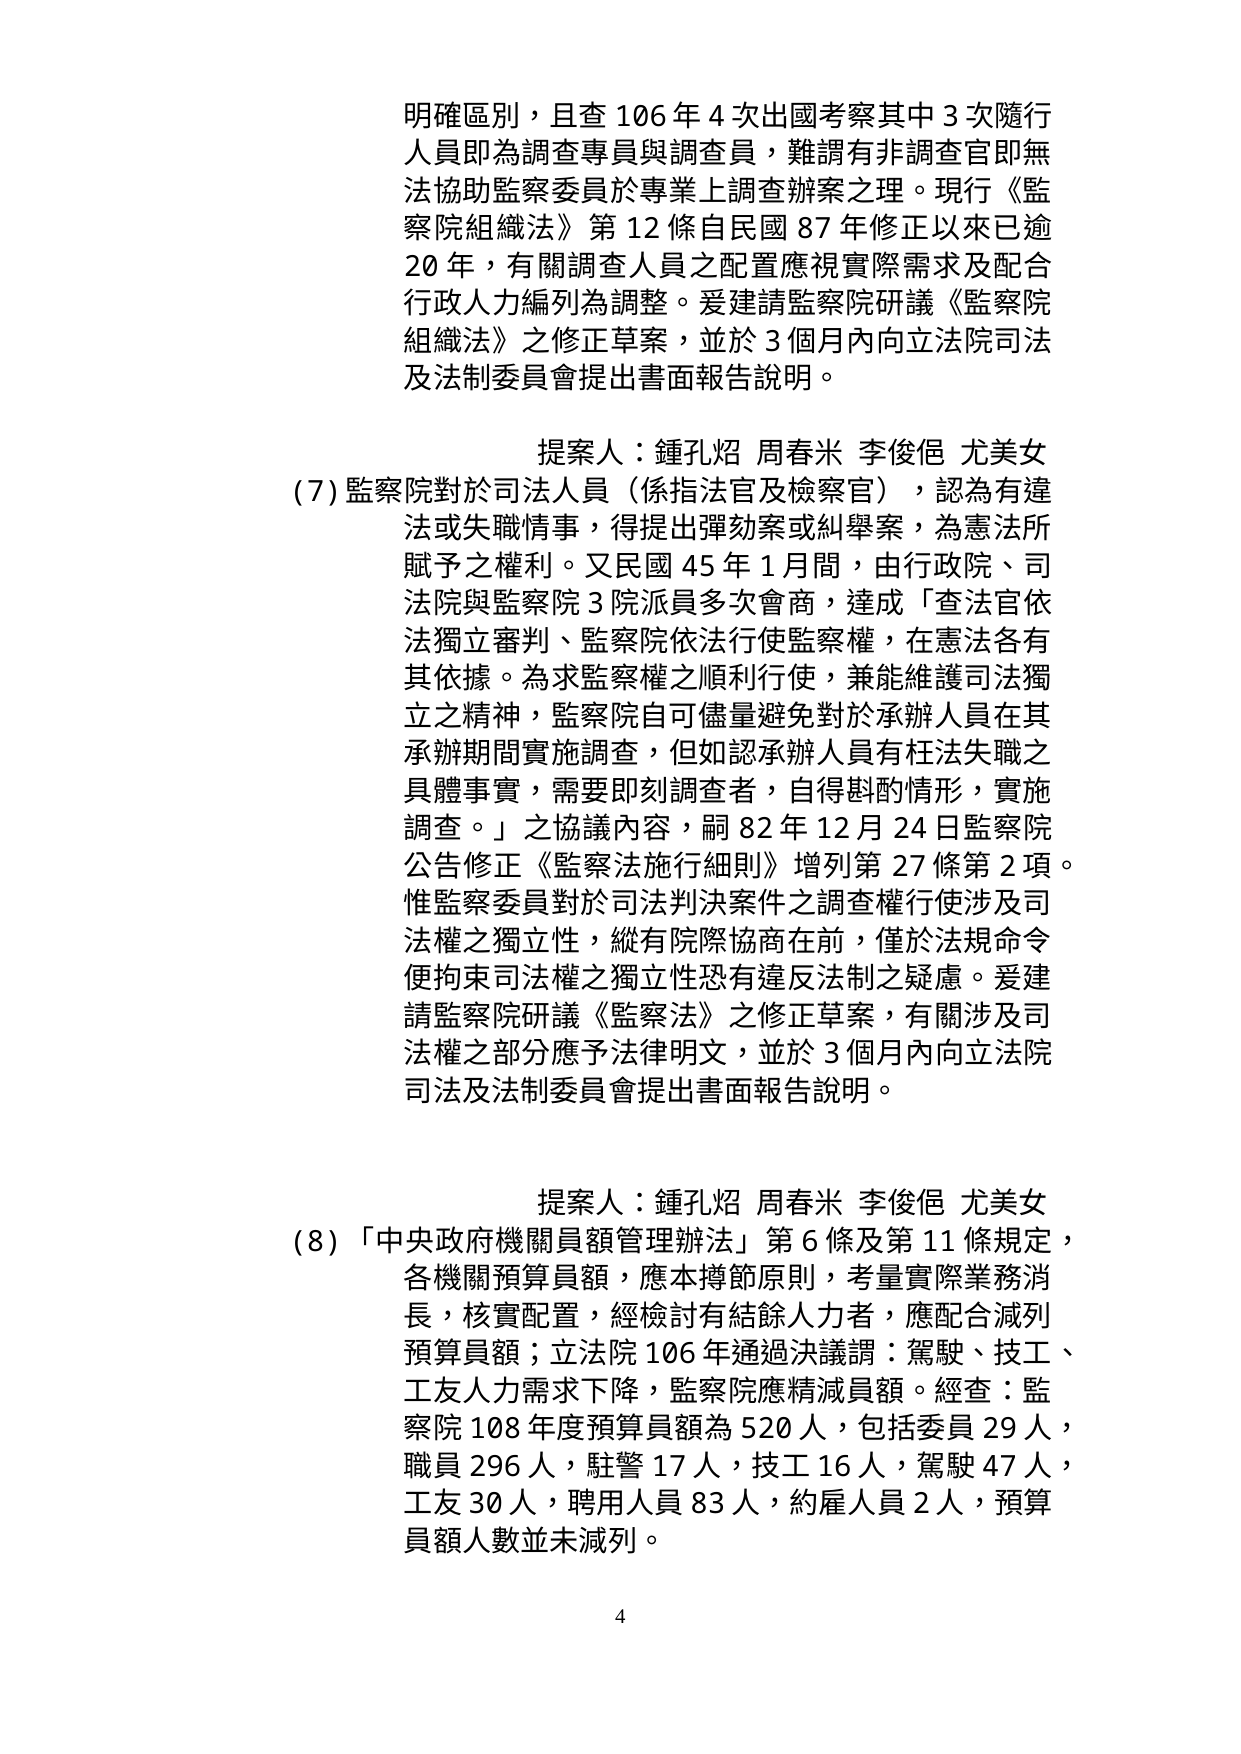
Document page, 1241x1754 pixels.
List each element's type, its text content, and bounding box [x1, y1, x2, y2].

text 提案人：鍾孔炤 周春米 李俊俋 尤美女 [537, 409, 1053, 471]
list 明確區別，且查106年4次出國考察其中3次隨行人員即為調查專員與調查員，難謂有非調查官即無法協助監察委員於專業上調查辦案之理。現行《監察院組織法》第12條自民國87年修正以來已逾20年，有關調查人員之配置應視實際需求及配合行政人力編列為調整。爰建請監察院研議《監察院組織法》之修正草案，並於3個月內向立法院司法及法制委員會提出書面報告說明。 [289, 96, 1053, 396]
list 「中央政府機關員額管理辦法」第6條及第11條規定，各機關預算員額，應本撙節原則，考量實際業務消長，核實配置，經檢討有結餘人力者，應配合減列預算員額；立法院106年通過決議謂：駕駛、技工、工友人力需求下降，監察院應精減員額。經查：監察院108年度預算員額為520人，包括委員29人，職員296人，駐警17人，技工16人，駕駛47人，工友30人，聘用人員83人，約雇人員2人，預算員額人數並未減列。 [289, 1221, 1053, 1559]
list 監察院對於司法人員（係指法官及檢察官），認為有違法或失職情事，得提出彈劾案或糾舉案，為憲法所賦予之權利。又民國45年1月間，由行政院、司法院與監察院3院派員多次會商，達成「查法官依法獨立審判、監察院依法行使監察權，在憲法各有其依據。為求監察權之順利行使，兼能維護司法獨立之精神，監察院自可儘量避免對於承辦人員在其承辦期間實施調查，但如認承辦人員有枉法失職之具體事實，需要即刻調查者，自得斟酌情形，實施調查。」之協議內容，嗣82年12月24日監察院公告修正《監察法施行細則》增列第27條第2項。惟監察委員對於司法判決案件之調查權行使涉及司法權之獨立性，縱有院際協商在前，僅於法規命令便拘束司法權之獨立性恐有違反法制之疑慮。爰建請監察院研議《監察法》之修正草案，有關涉及司法權之部分應予法律明文，並於3個月內向立法院司法及法制委員會提出書面報告說明。 [289, 471, 1053, 1109]
text 提案人：鍾孔炤 周春米 李俊俋 尤美女 [537, 1159, 1053, 1221]
